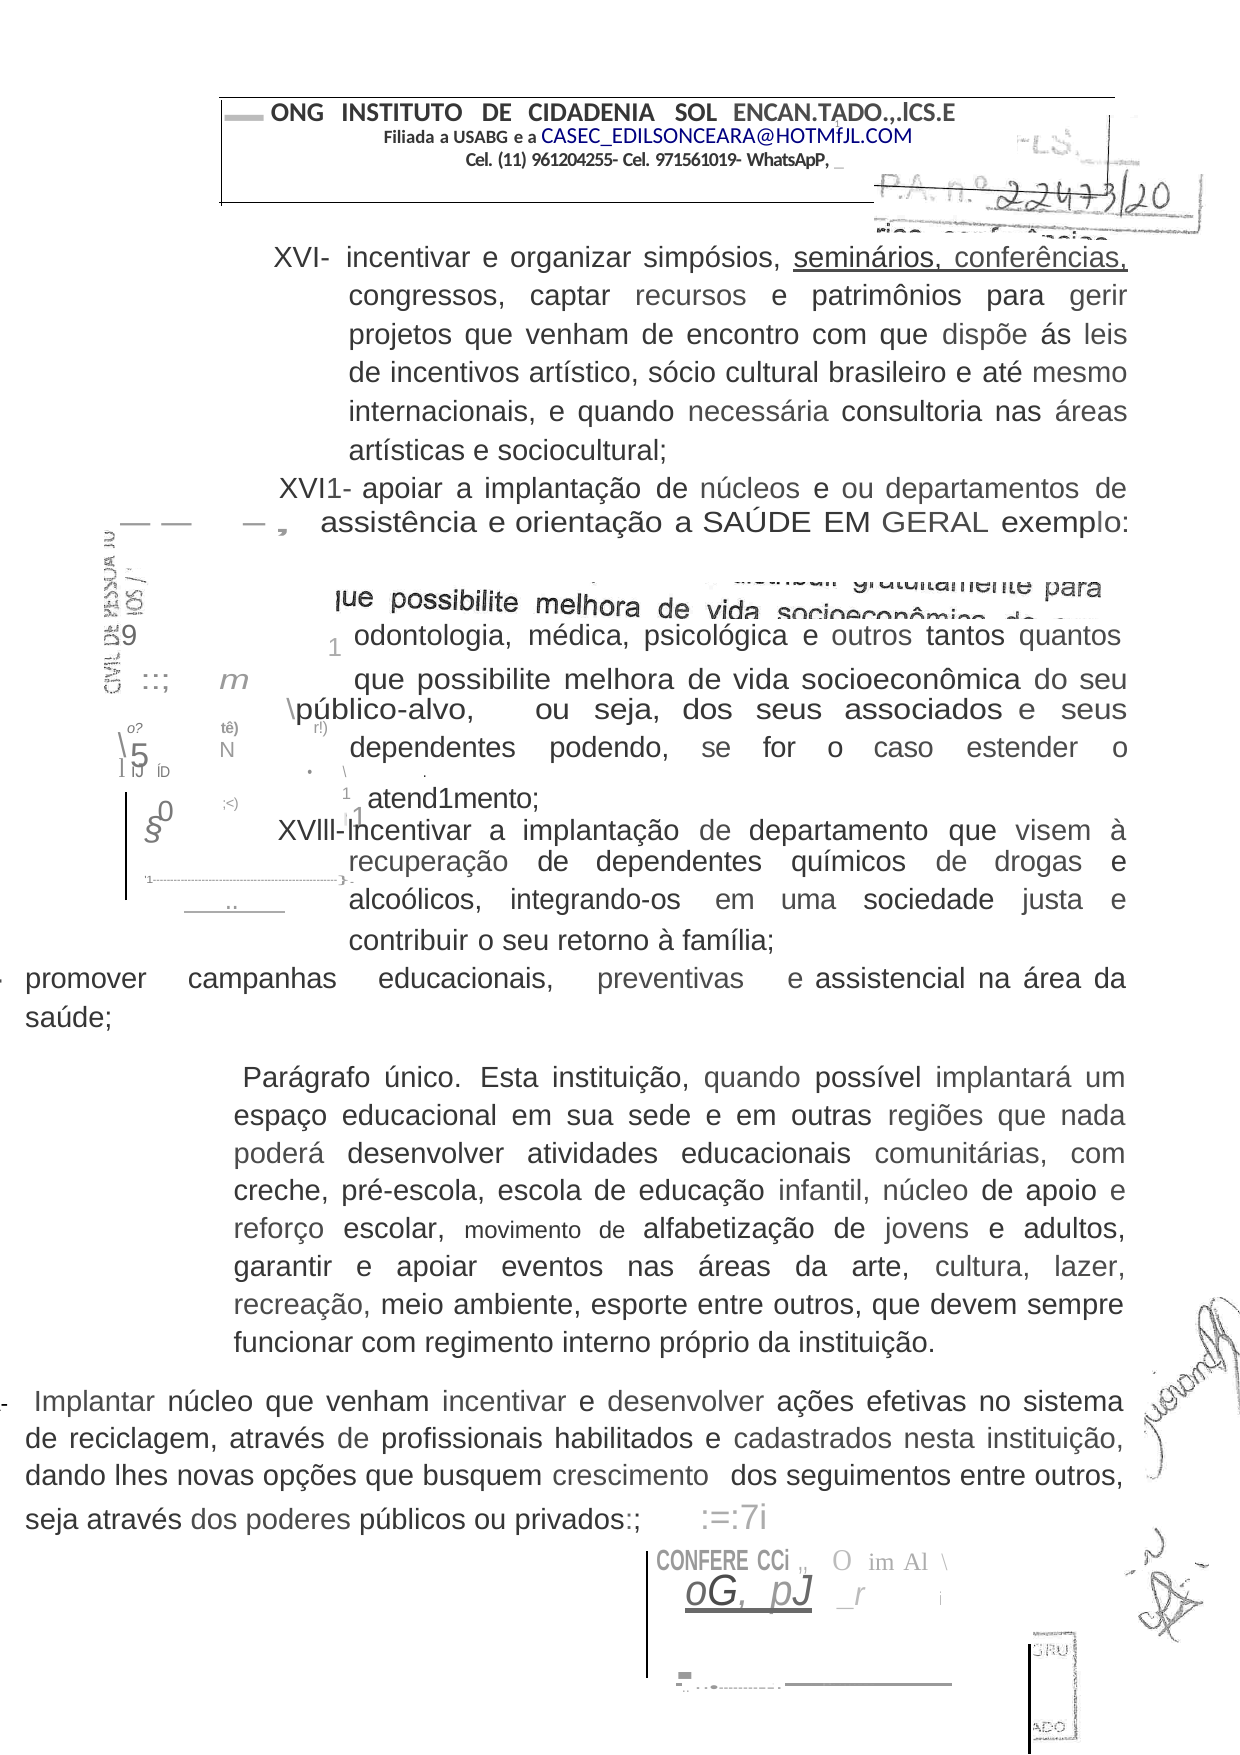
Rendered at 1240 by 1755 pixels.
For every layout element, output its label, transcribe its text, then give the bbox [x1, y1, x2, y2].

text .. ··• --· [682, 1679, 785, 1696]
text Parágrafo único. Esta instituição, quando possível implantará um espaço educacional em sua sede e em outras regiões que nada poderá desenvolver atividades educacionais comunitárias, com creche, pré-escola, escola de educação infantil, núcleo de apoio e reforço escolar, movimento de alfabetização de jovens e adultos, garantir e apoiar eventos nas áreas da arte, cultura, lazer, recreação, meio ambiente, esporte entre outros, que devem sempre funcionar com regimento interno próprio da instituição. [233, 1060, 1126, 1358]
text '1 }. [144, 878, 344, 885]
list 1 odontologia, médica, psicológica e outros tantos quantos [149, 539, 1239, 662]
text ::; m que possibilite melhora de vida socioeconômica do seu [25, 662, 1128, 695]
text § XVlll-'lncentivar a implantação de departamento que visem à [127, 815, 1127, 846]
text [25, 815, 125, 846]
text XVI- incentivar e organizar simpósios, seminários, conferências, congressos, captar recursos e patrimônios para gerir projetos que venham de encontro com que dispõe ás leis de incentivos artístico, sócio cultural brasileiro e até mesmo internacionais, e quando necessária consultoria nas áreas artísticas e sociocultural; [273, 240, 1127, 466]
text l iJ ÍD • \ . [118, 763, 1239, 780]
text 0 ;<) 11atend1mento; [157, 780, 1239, 815]
text \ N dependentes podendo, se for o caso estender o [25, 735, 1129, 763]
text o? tê) r!) [325, 725, 1239, 735]
text recuperação de dependentes químicos de drogas e [127, 846, 1128, 878]
text 5 [130, 737, 149, 775]
text o? tê) r!) [127, 725, 235, 735]
text '1 }. [344, 878, 1239, 885]
text XVI1- apoiar a implantação de núcleos e ou departamentos de [25, 471, 1127, 505]
text \público-alvo, ou seja, dos seus associados e seus [25, 697, 1127, 725]
text [25, 846, 125, 878]
list promover campanhas educacionais, preventivas e assistencial na área da saúde; [0, 962, 1127, 1034]
text contribuir o seu retorno à família; [348, 923, 1239, 957]
text o? tê) r!) [236, 725, 325, 735]
text oG,_pJ _r i [685, 1577, 1033, 1613]
text -- -, assistência e orientação a SAÚDE EM GERAL exemplo: [25, 505, 1130, 538]
text .. alcoólicos, integrando-os em uma sociedade justa e [184, 885, 1239, 916]
text CONFERE CCi ,, O im Al \ [656, 1546, 1033, 1577]
text - • ., ... p..,,.--- [676, 1613, 1033, 1703]
list Implantar núcleo que venham incentivar e desenvolver ações efetivas no sistema de reciclagem, através de profissionais habilitados e cadastrados nesta instituição, dando lhes novas opções que busquem crescimento dos seguimentos entre outros, seja através dos poderes públicos ou privados:; :=:7i [0, 1383, 1033, 1537]
